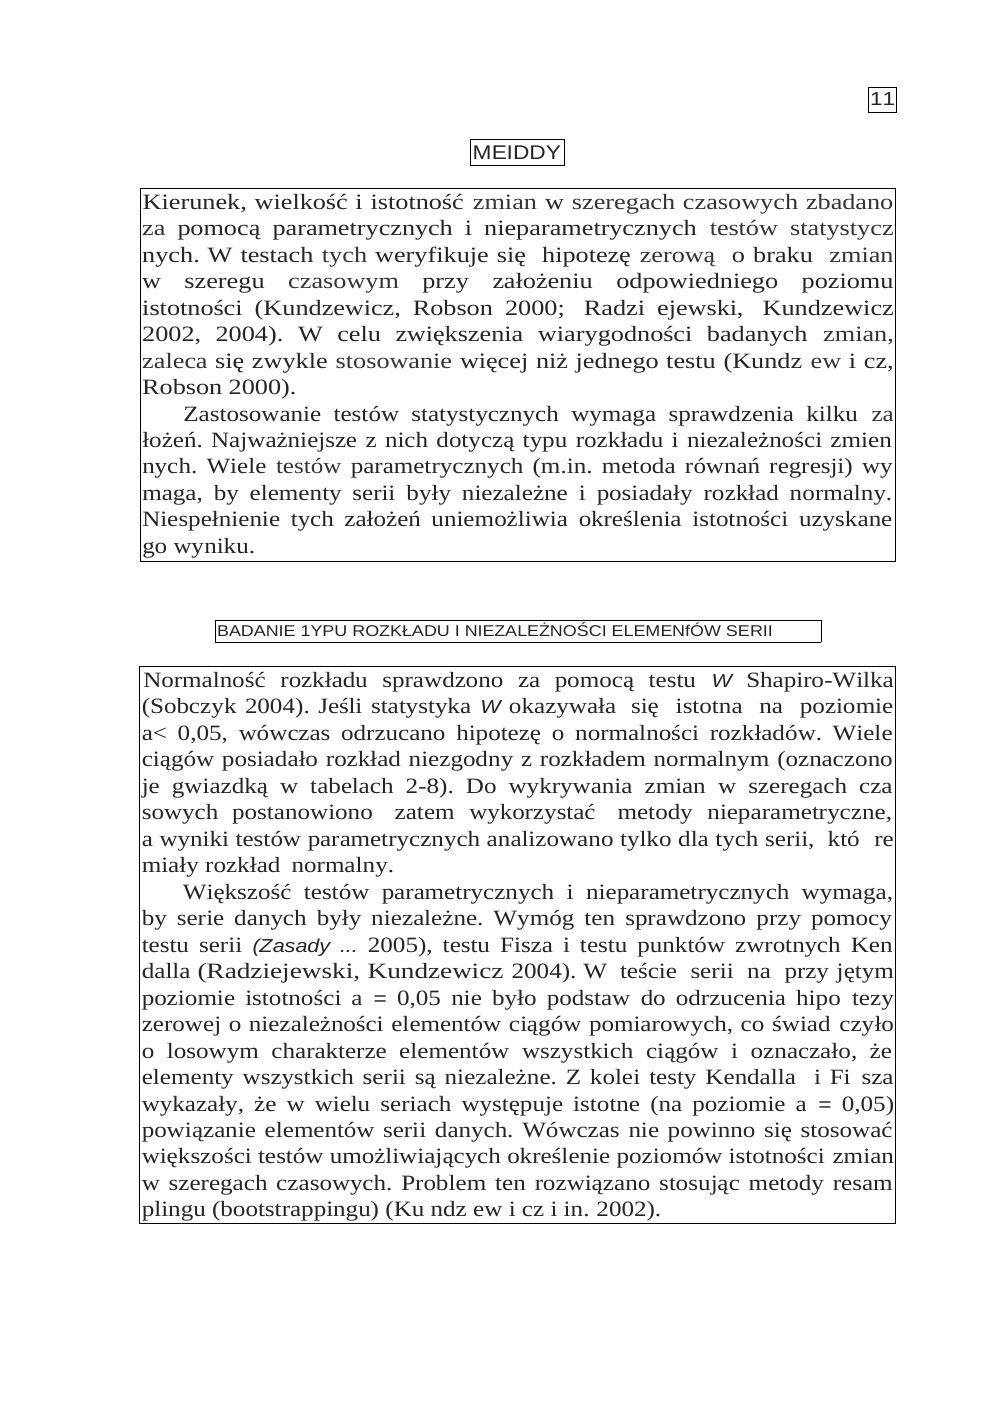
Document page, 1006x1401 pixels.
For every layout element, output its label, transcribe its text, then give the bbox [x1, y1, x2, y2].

text BADANIE 1YPU ROZKŁADU I NIEZALEŻNOŚCI ELEMENfÓW SERII [217, 622, 821, 640]
text Większość testów parametrycznych i nieparametrycznych wymaga, by serie danych były niezależne. Wymóg ten sprawdzono przy pomocy testu serii (Zasady ... 2005), testu Fisza i testu punktów zwrotnych Ken­ dalla (Radziejewski, Kundzewicz 2004). W teście serii na przy­ jętym poziomie istotności a = 0,05 nie było podstaw do odrzucenia hipo­ tezy zerowej o niezależności elementów ciągów pomiarowych, co świad­ czyło o losowym charakterze elementów wszystkich ciągów i oznaczało, że elementy wszystkich serii są niezależne. Z kolei testy Kendalla i Fi­ sza wykazały, że w wielu seriach występuje istotne (na poziomie a = 0,05) powiązanie elementów serii danych. Wówczas nie powinno się stosować większości testów umożliwiających określenie poziomów istotności zmian w szeregach czasowych. Problem ten rozwiązano stosując metody resam­ plingu (bootstrappingu) (Ku ndz ew i cz i in. 2002). [142, 879, 894, 1222]
text Normalność rozkładu sprawdzono za pomocą testu W Shapiro-Wilka (Sobczyk 2004). Jeśli statystyka W okazywała się istotna na poziomie a< 0,05, wówczas odrzucano hipotezę o normalności rozkładów. Wiele ciągów posiadało rozkład niezgodny z rozkładem normalnym (oznaczono je gwiazdką w tabelach 2-8). Do wykrywania zmian w szeregach cza­ sowych postanowiono zatem wykorzystać metody nieparametryczne, a wyniki testów parametrycznych analizowano tylko dla tych serii, któ­ re miały rozkład normalny. [142, 667, 894, 877]
text Zastosowanie testów statystycznych wymaga sprawdzenia kilku za­ łożeń. Najważniejsze z nich dotyczą typu rozkładu i niezależności zmien­ nych. Wiele testów parametrycznych (m.in. metoda równań regresji) wy­ maga, by elementy serii były niezależne i posiadały rozkład normalny. Niespełnienie tych założeń uniemożliwia określenia istotności uzyskane­ go wyniku. [142, 401, 893, 558]
text MEIDDY [472, 141, 564, 163]
text 11 [870, 88, 896, 110]
text Kierunek, wielkość i istotność zmian w szeregach czasowych zbadano za pomocą parametrycznych i nieparametrycznych testów statystycz­ nych. W testach tych weryfikuje się hipotezę zerową o braku zmian w szeregu czasowym przy założeniu odpowiedniego poziomu istotności (Kundzewicz, Robson 2000; Radzi ejewski, Kundzewicz 2002, 2004). W celu zwiększenia wiarygodności badanych zmian, zaleca się zwykle stosowanie więcej niż jednego testu (Kundz ew i cz, Robson 2000). [142, 189, 894, 399]
